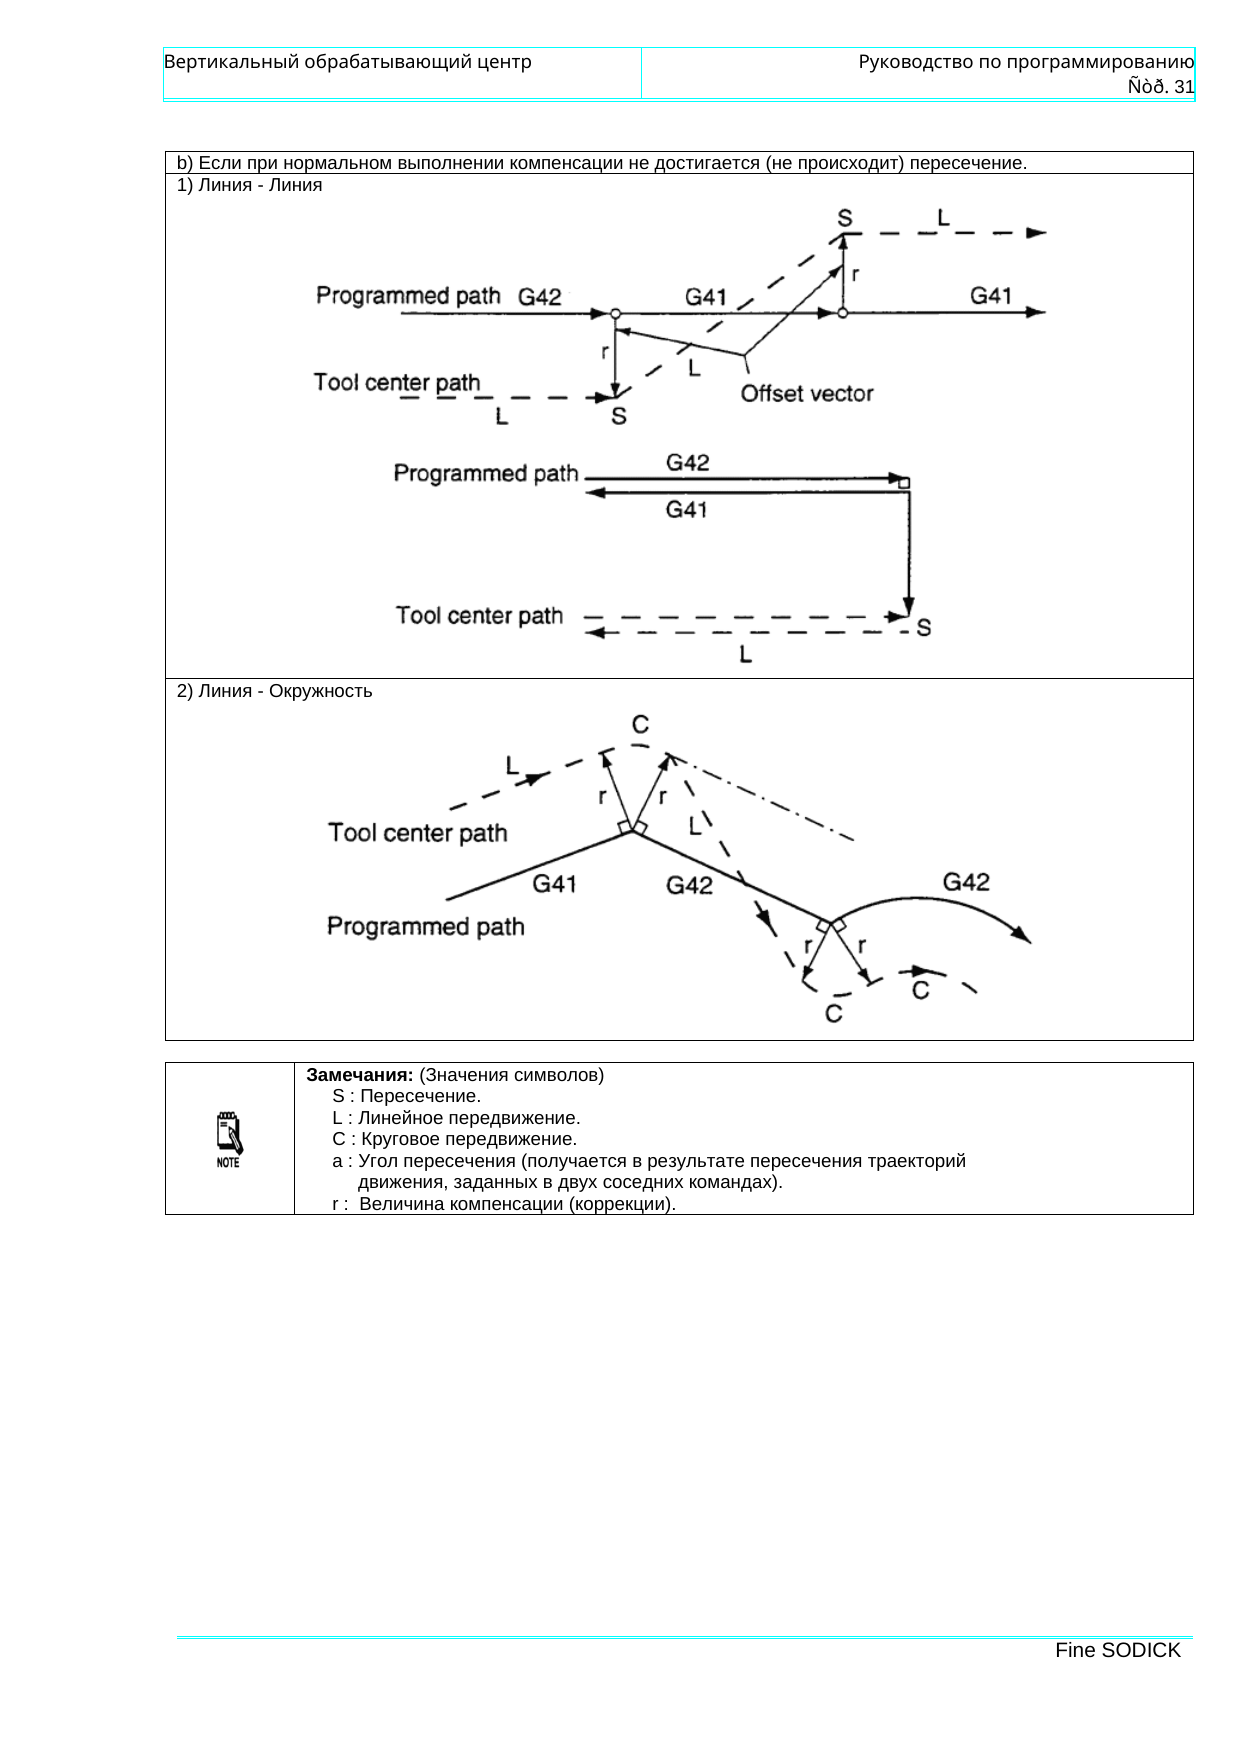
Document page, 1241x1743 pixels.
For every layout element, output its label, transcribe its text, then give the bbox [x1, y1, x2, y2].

table_header b) Если при нормальном выполнении компенсации не достигается (не происходит) пересечение. [166, 152, 1193, 173]
picture [310, 205, 1048, 670]
picture [216, 1110, 244, 1168]
table_cell 2) Линия - Окружность [166, 679, 1193, 1040]
table_cell 1) Линия - Линия [166, 174, 1193, 678]
picture [323, 710, 1036, 1031]
table_cell [166, 1063, 294, 1214]
table_cell Замечания: (Значения символов) S : Пересечение. L : Линейное передвижение. C : Круговое передвижение. a : Угол пересечения (получается в результате пересечения траекторий движения, заданных в двух соседних командах). r : Величина компенсации (коррекции). [295, 1063, 1193, 1214]
table_cell [165, 1041, 1193, 1062]
